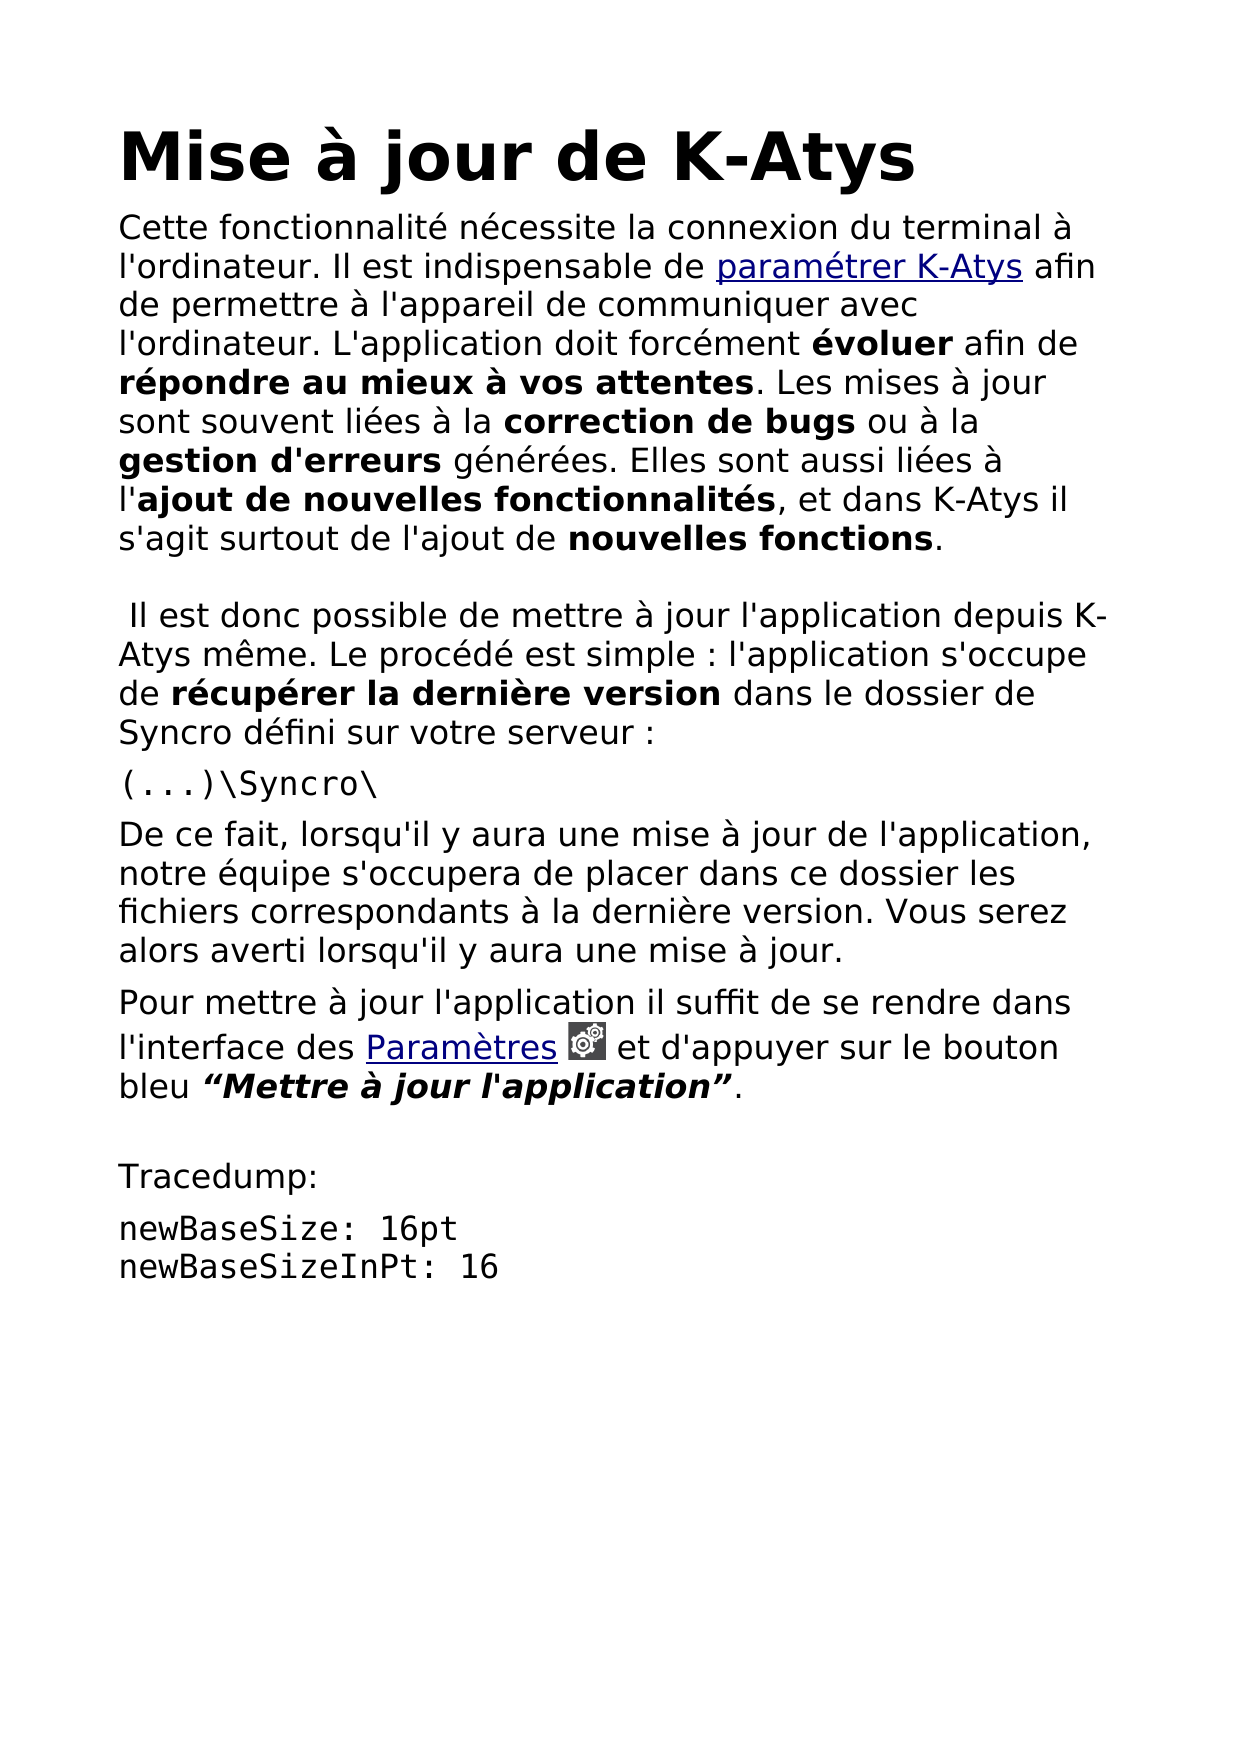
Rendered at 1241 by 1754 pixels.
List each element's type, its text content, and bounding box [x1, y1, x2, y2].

subtitle Mise à jour de K-Atys [118, 118, 1122, 196]
text (...)\Syncro\ [118, 765, 1122, 803]
picture [568, 1022, 606, 1060]
text Pour mettre à jour l'application il suffit de se rendre dans l'interface des Paramètres et d'appuyer sur le bouton bleu “Mettre à jour l'application”. [118, 983, 1122, 1106]
text De ce fait, lorsqu'il y aura une mise à jour de l'application, notre équipe s'occupera de placer dans ce dossier les fichiers correspondants à la dernière version. Vous serez alors averti lorsqu'il y aura une mise à jour. [118, 815, 1122, 971]
text Tracedump: [118, 1119, 1122, 1197]
text Cette fonctionnalité nécessite la connexion du terminal à l'ordinateur. Il est indispensable de paramétrer K-Atys afin de permettre à l'appareil de communiquer avec l'ordinateur. L'application doit forcément évoluer afin de répondre au mieux à vos attentes. Les mises à jour sont souvent liées à la correction de bugs ou à la gestion d'erreurs générées. Elles sont aussi liées à l'ajout de nouvelles fonctionnalités, et dans K-Atys il s'agit surtout de l'ajout de nouvelles fonctions. Il est donc possible de mettre à jour l'application depuis K-Atys même. Le procédé est simple : l'application s'occupe de récupérer la dernière version dans le dossier de Syncro défini sur votre serveur : [118, 208, 1122, 752]
text newBaseSize: 16pt newBaseSizeInPt: 16 [118, 1209, 1122, 1287]
